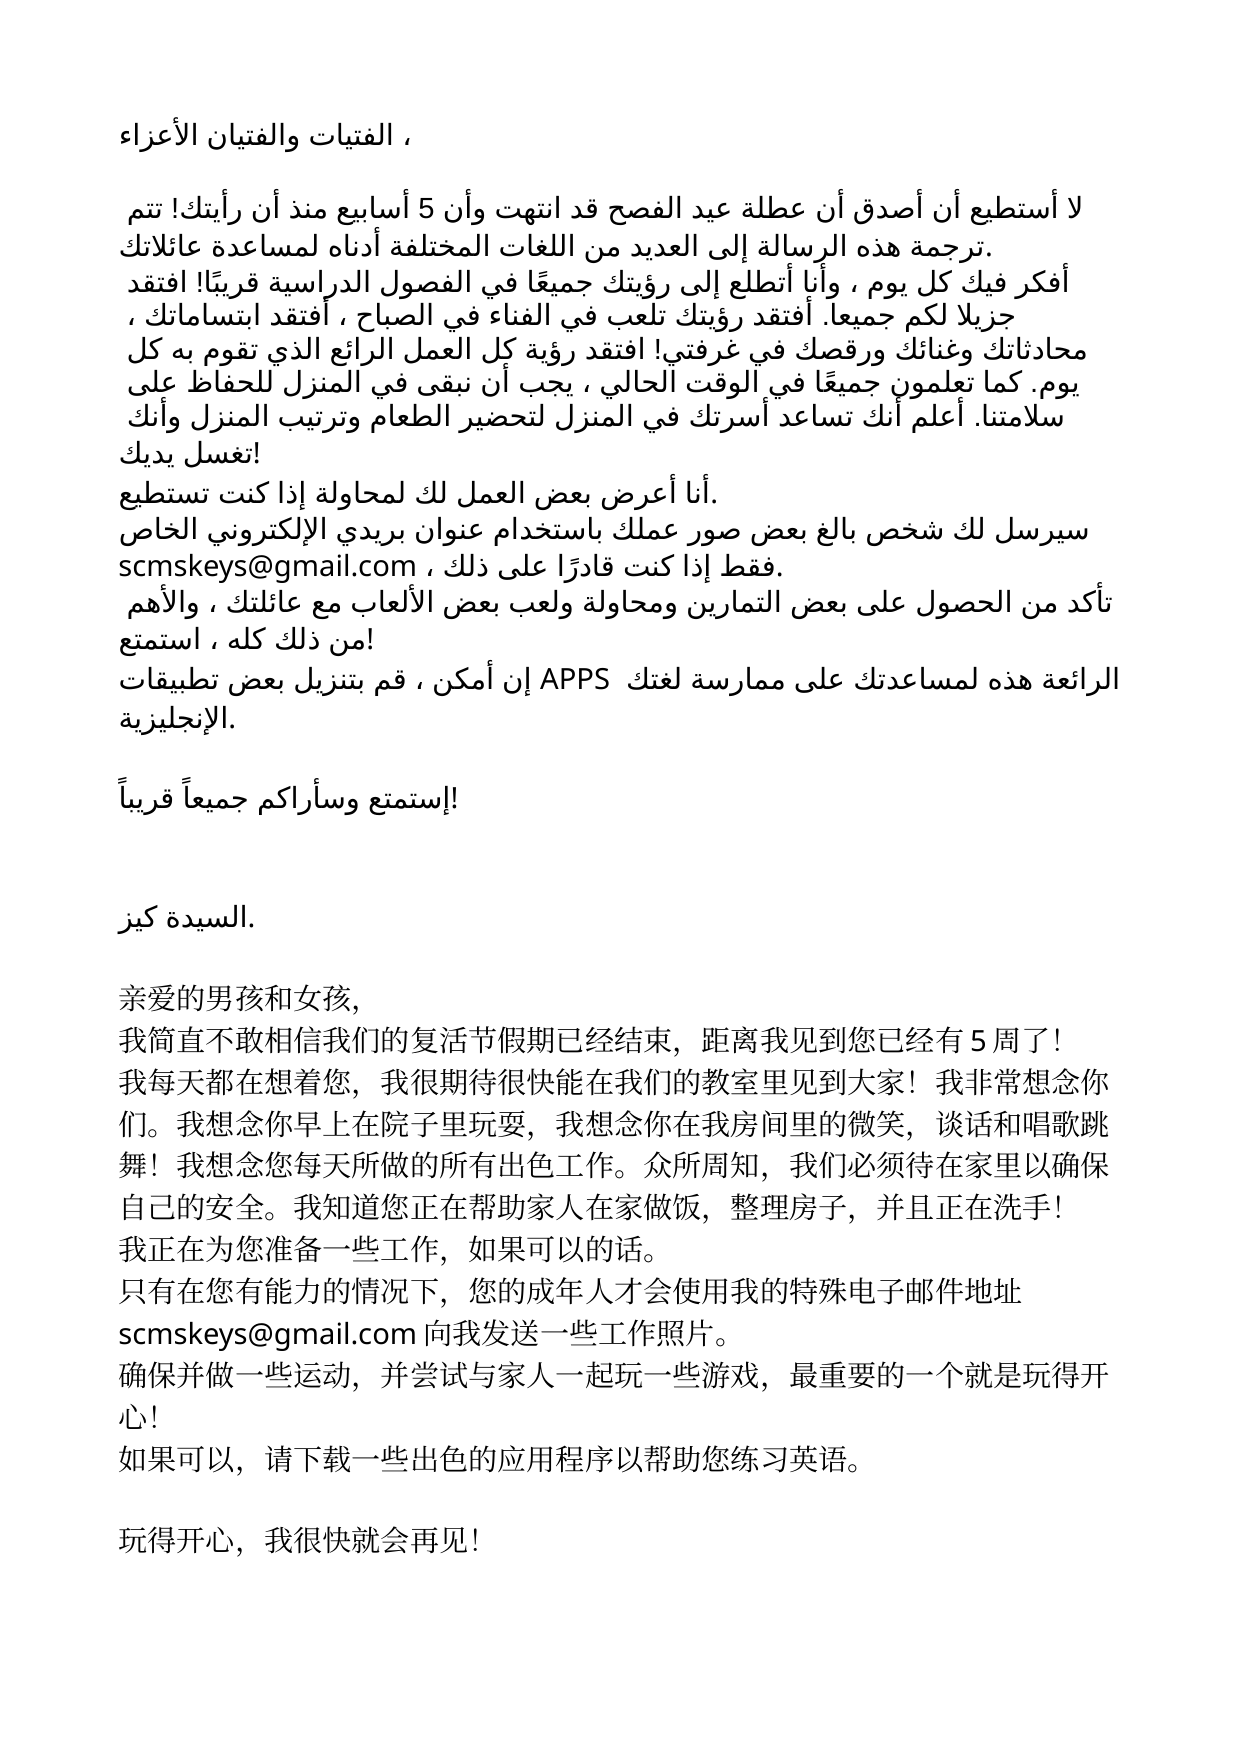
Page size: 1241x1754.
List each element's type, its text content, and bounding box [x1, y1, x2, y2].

text 我简直不敢相信我们的复活节假期已经结束，距离我见到您已经有5周了！ [118, 1017, 1122, 1059]
text 如果可以，请下载一些出色的应用程序以帮助您练习英语。 [118, 1437, 1122, 1478]
text إن أمكن ، قم بتنزيل بعض تطبيقات APPS الرائعة هذه لمساعدتك على ممارسة لغتك الإنجليزية. [118, 658, 1122, 737]
text أفكر فيك كل يوم ، وأنا أتطلع إلى رؤيتك جميعًا في الفصول الدراسية قريبًا! افتقد جزيلا لكم جميعا. أفتقد رؤيتك تلعب في الفناء في الصباح ، أفتقد ابتساماتك ، محادثاتك وغنائك ورقصك في غرفتي! افتقد رؤية كل العمل الرائع الذي تقوم به كل يوم. كما تعلمون جميعًا في الوقت الحالي ، يجب أن نبقى في المنزل للحفاظ على سلامتنا. أعلم أنك تساعد أسرتك في المنزل لتحضير الطعام وترتيب المنزل وأنك تغسل يديك! [118, 264, 1122, 472]
text 我每天都在想着您，我很期待很快能在我们的教室里见到大家！我非常想念你们。我想念你早上在院子里玩耍，我想念你在我房间里的微笑，谈话和唱歌跳舞！我想念您每天所做的所有出色工作。众所周知，我们必须待在家里以确保自己的安全。我知道您正在帮助家人在家做饭，整理房子，并且正在洗手！ [118, 1059, 1122, 1227]
text 我正在为您准备一些工作，如果可以的话。 [118, 1227, 1122, 1269]
text السيدة كيز. [118, 896, 1122, 936]
text سيرسل لك شخص بالغ بعض صور عملك باستخدام عنوان بريدي الإلكتروني الخاص scmskeys@gmail.com ، فقط إذا كنت قادرًا على ذلك. [118, 512, 1122, 585]
text 只有在您有能力的情况下，您的成年人才会使用我的特殊电子邮件地址scmskeys@gmail.com向我发送一些工作照片。 [118, 1269, 1122, 1353]
text الفتيات والفتيان الأعزاء ، [118, 118, 1122, 152]
text 亲爱的男孩和女孩， [118, 976, 1122, 1017]
text أنا أعرض بعض العمل لك لمحاولة إذا كنت تستطيع. [118, 472, 1122, 512]
text لا أستطيع أن أصدق أن عطلة عيد الفصح قد انتهت وأن 5 أسابيع منذ أن رأيتك! تتم ترجمة هذه الرسالة إلى العديد من اللغات المختلفة أدناه لمساعدة عائلاتك. [118, 191, 1122, 264]
text 玩得开心，我很快就会再见！ [118, 1518, 1122, 1560]
text تأكد من الحصول على بعض التمارين ومحاولة ولعب بعض الألعاب مع عائلتك ، والأهم من ذلك كله ، استمتع! [118, 585, 1122, 658]
text إستمتع وسأراكم جميعاً قريباً! [118, 777, 1122, 817]
text 确保并做一些运动，并尝试与家人一起玩一些游戏，最重要的一个就是玩得开心！ [118, 1353, 1122, 1437]
